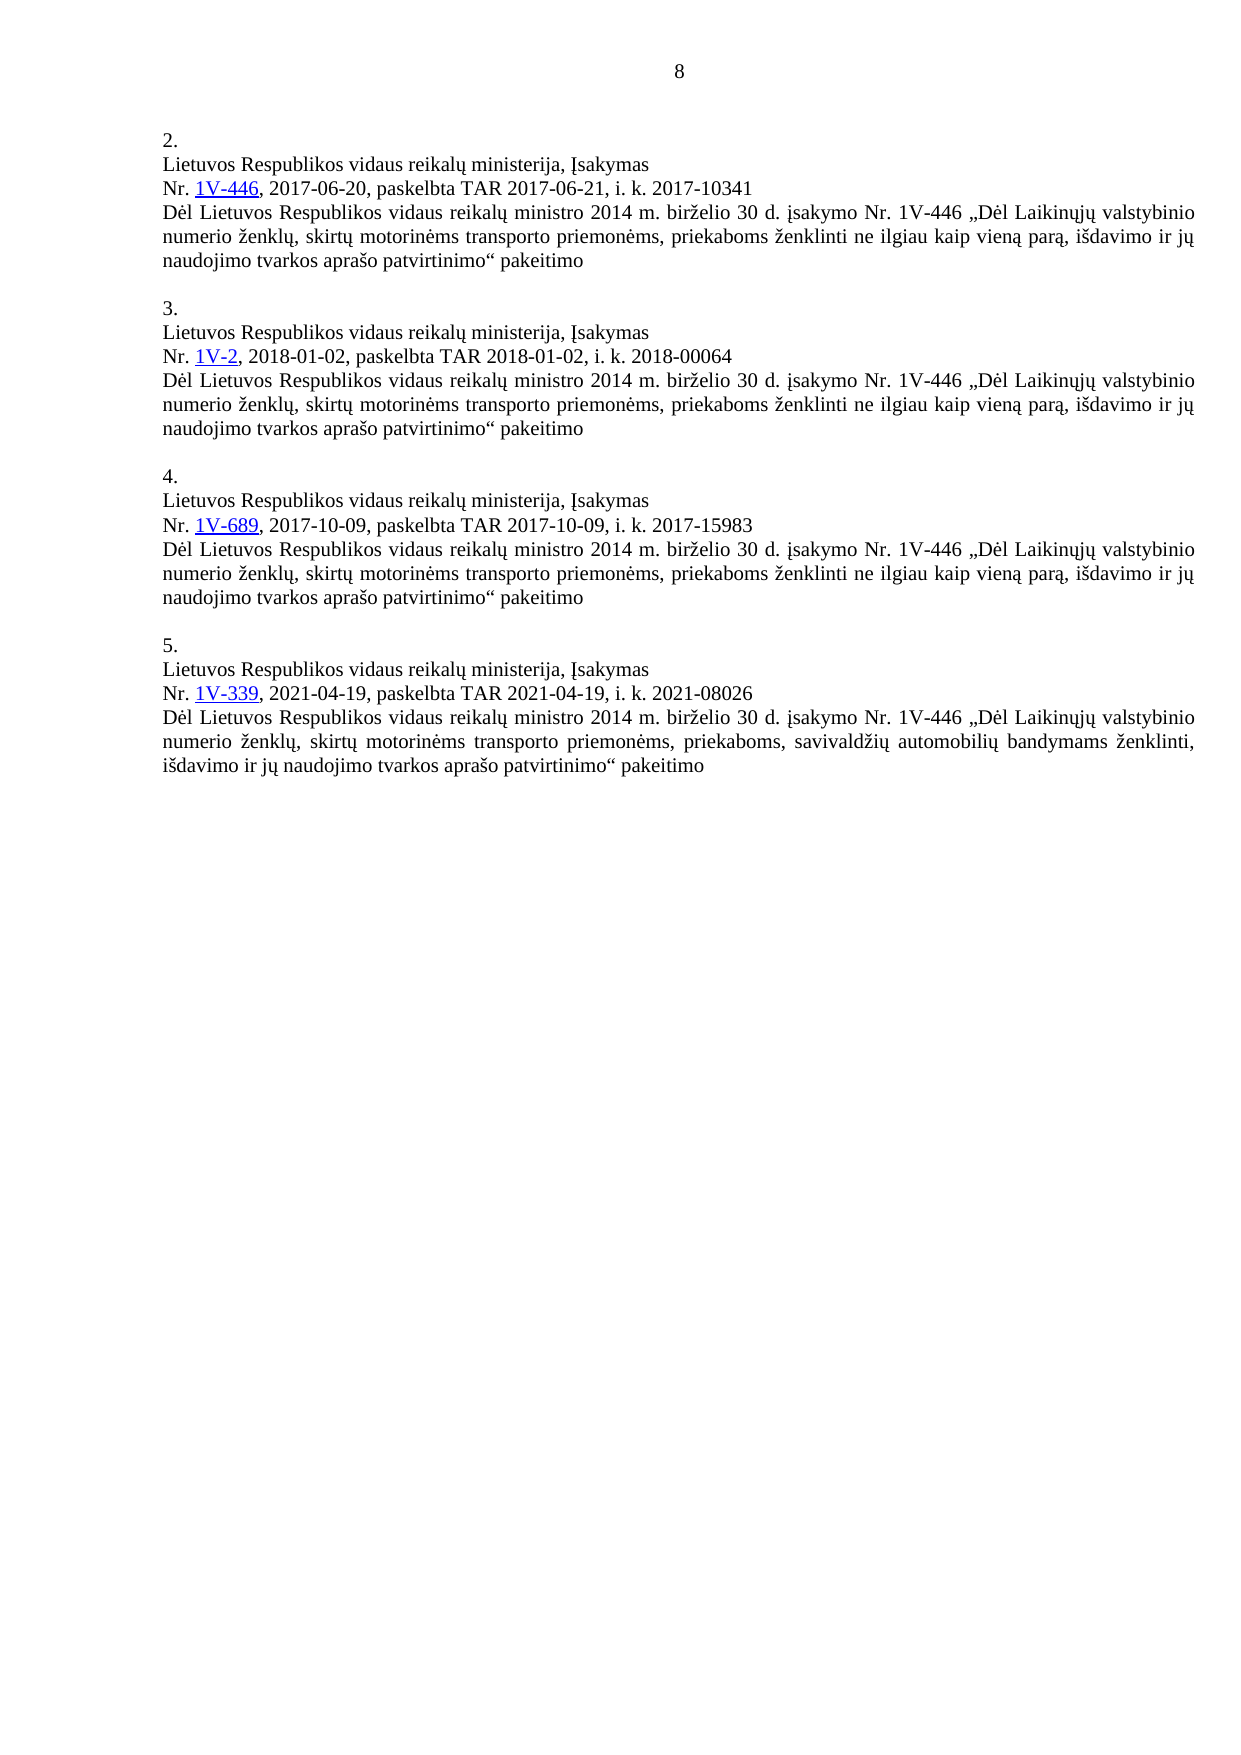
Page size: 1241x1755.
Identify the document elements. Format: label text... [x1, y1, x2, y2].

text Dėl Lietuvos Respublikos vidaus reikalų ministro 2014 m. birželio 30 d. įsakymo Nr. 1V-446 „Dėl Laikinųjų valstybinio numerio ženklų, skirtų motorinėms transporto priemonėms, priekaboms, savivaldžių automobilių bandymams ženklinti, išdavimo ir jų naudojimo tvarkos aprašo patvirtinimo“ pakeitimo [162, 705, 1196, 777]
text Lietuvos Respublikos vidaus reikalų ministerija, Įsakymas [162, 152, 1196, 176]
text Nr. 1V-446, 2017-06-20, paskelbta TAR 2017-06-21, i. k. 2017-10341 [162, 176, 1196, 200]
text Lietuvos Respublikos vidaus reikalų ministerija, Įsakymas [162, 320, 1196, 344]
text 5. [162, 633, 1196, 657]
text Nr. 1V-2, 2018-01-02, paskelbta TAR 2018-01-02, i. k. 2018-00064 [162, 344, 1196, 368]
text Lietuvos Respublikos vidaus reikalų ministerija, Įsakymas [162, 657, 1196, 681]
text Lietuvos Respublikos vidaus reikalų ministerija, Įsakymas [162, 488, 1196, 512]
text Dėl Lietuvos Respublikos vidaus reikalų ministro 2014 m. birželio 30 d. įsakymo Nr. 1V-446 „Dėl Laikinųjų valstybinio numerio ženklų, skirtų motorinėms transporto priemonėms, priekaboms ženklinti ne ilgiau kaip vieną parą, išdavimo ir jų naudojimo tvarkos aprašo patvirtinimo“ pakeitimo [162, 537, 1196, 609]
text Dėl Lietuvos Respublikos vidaus reikalų ministro 2014 m. birželio 30 d. įsakymo Nr. 1V-446 „Dėl Laikinųjų valstybinio numerio ženklų, skirtų motorinėms transporto priemonėms, priekaboms ženklinti ne ilgiau kaip vieną parą, išdavimo ir jų naudojimo tvarkos aprašo patvirtinimo“ pakeitimo [162, 368, 1196, 440]
text Nr. 1V-339, 2021-04-19, paskelbta TAR 2021-04-19, i. k. 2021-08026 [162, 681, 1196, 705]
text Nr. 1V-689, 2017-10-09, paskelbta TAR 2017-10-09, i. k. 2017-15983 [162, 512, 1196, 537]
text 3. [162, 296, 1196, 320]
text 2. [162, 127, 1196, 152]
text Dėl Lietuvos Respublikos vidaus reikalų ministro 2014 m. birželio 30 d. įsakymo Nr. 1V-446 „Dėl Laikinųjų valstybinio numerio ženklų, skirtų motorinėms transporto priemonėms, priekaboms ženklinti ne ilgiau kaip vieną parą, išdavimo ir jų naudojimo tvarkos aprašo patvirtinimo“ pakeitimo [162, 200, 1196, 272]
text 4. [162, 464, 1196, 488]
